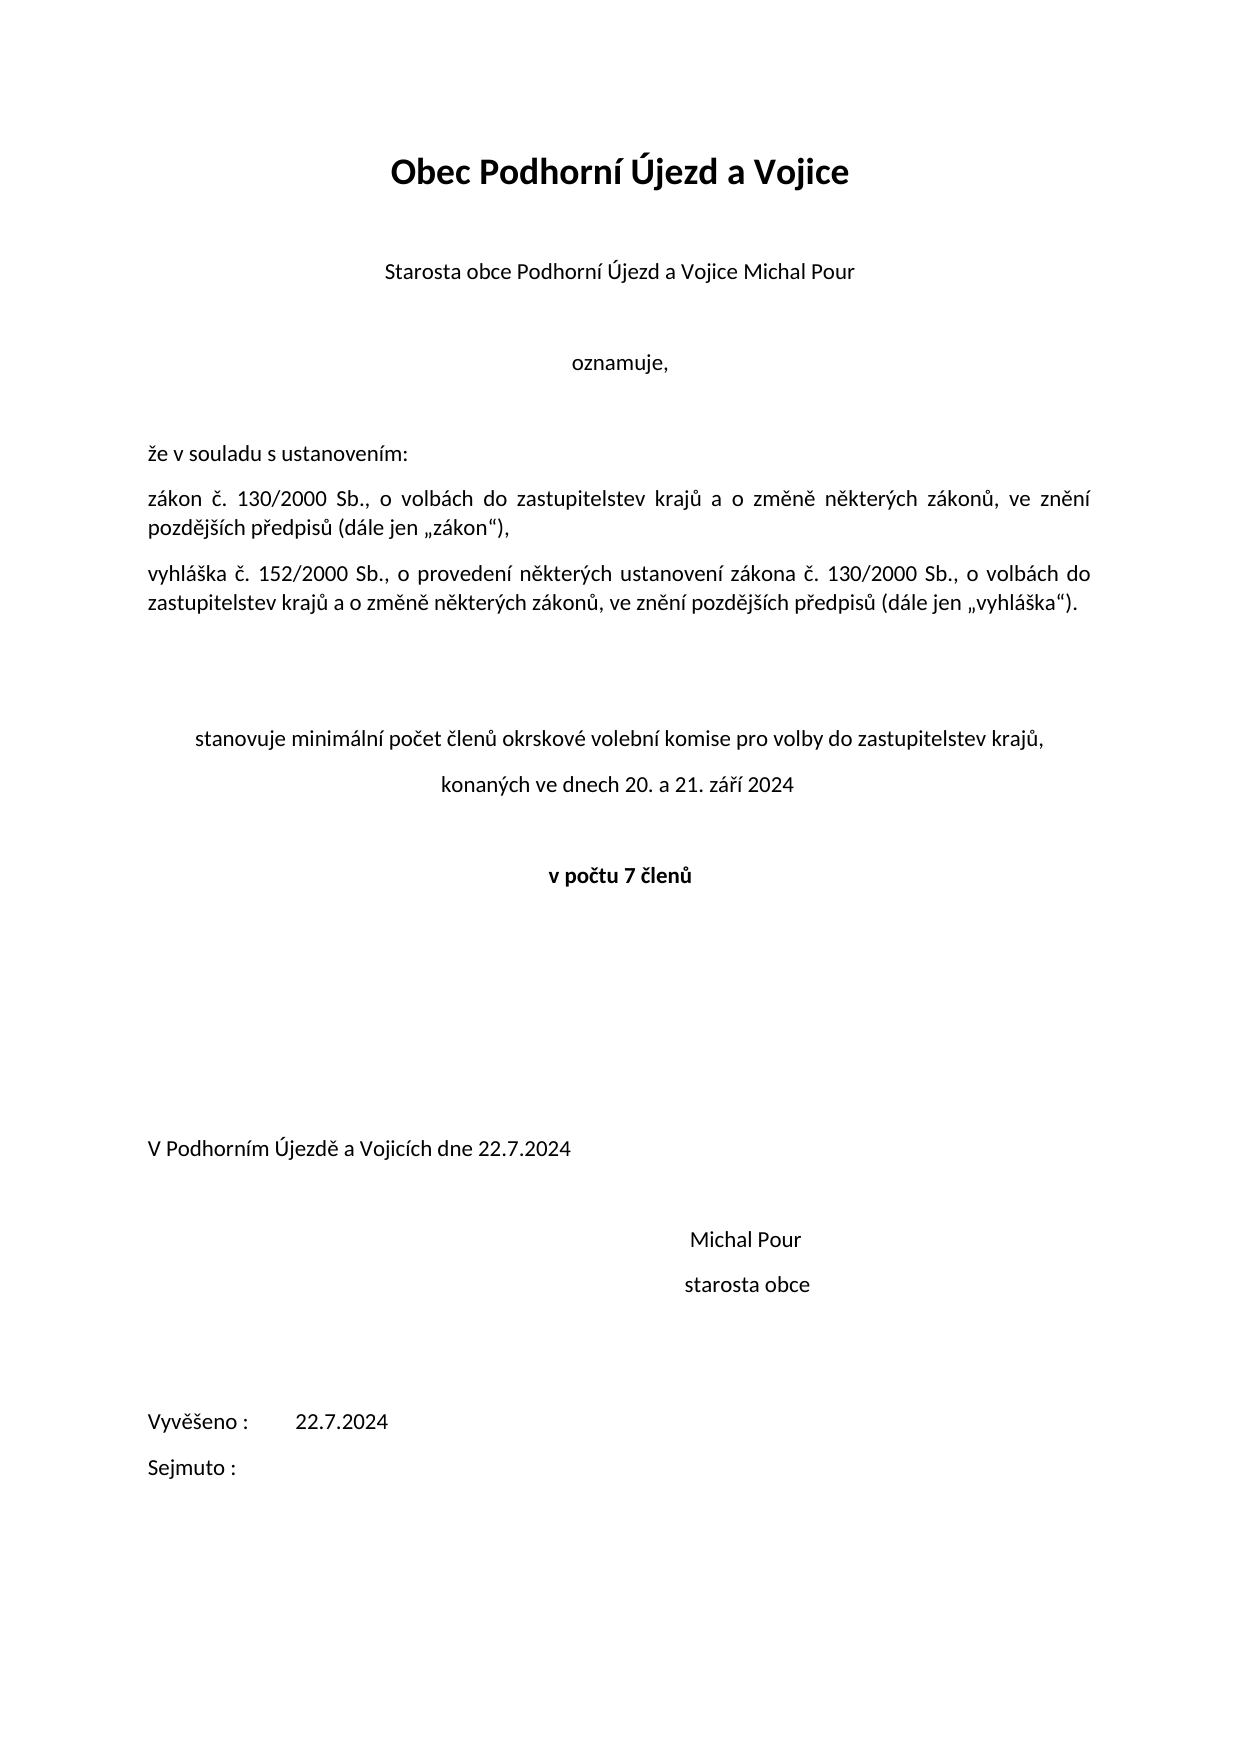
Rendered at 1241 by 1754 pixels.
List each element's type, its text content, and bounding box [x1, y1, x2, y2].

text v počtu 7 členů [148, 861, 1093, 889]
text starosta obce [148, 1271, 1093, 1299]
text stanovuje minimální počet členů okrskové volební komise pro volby do zastupitelstev krajů, [148, 724, 1093, 752]
text Michal Pour [148, 1225, 1093, 1253]
text Starosta obce Podhorní Újezd a Vojice Michal Pour [148, 257, 1093, 285]
text Obec Podhorní Újezd a Vojice [148, 148, 1093, 193]
text V Podhorním Újezdě a Vojicích dne 22.7.2024 [148, 1134, 1093, 1162]
text Sejmuto : [148, 1453, 1093, 1481]
text že v souladu s ustanovením: [148, 439, 1093, 467]
text konaných ve dnech 20. a 21. září 2024 [148, 770, 1093, 798]
text zákon č. 130/2000 Sb., o volbách do zastupitelstev krajů a o změně některých zákonů, ve znění pozdějších předpisů (dále jen „zákon“), [148, 484, 1093, 541]
text oznamuje, [148, 348, 1093, 376]
text Vyvěšeno : 22.7.2024 [148, 1407, 1093, 1435]
text vyhláška č. 152/2000 Sb., o provedení některých ustanovení zákona č. 130/2000 Sb., o volbách do zastupitelstev krajů a o změně některých zákonů, ve znění pozdějších předpisů (dále jen „vyhláška“). [148, 559, 1093, 616]
